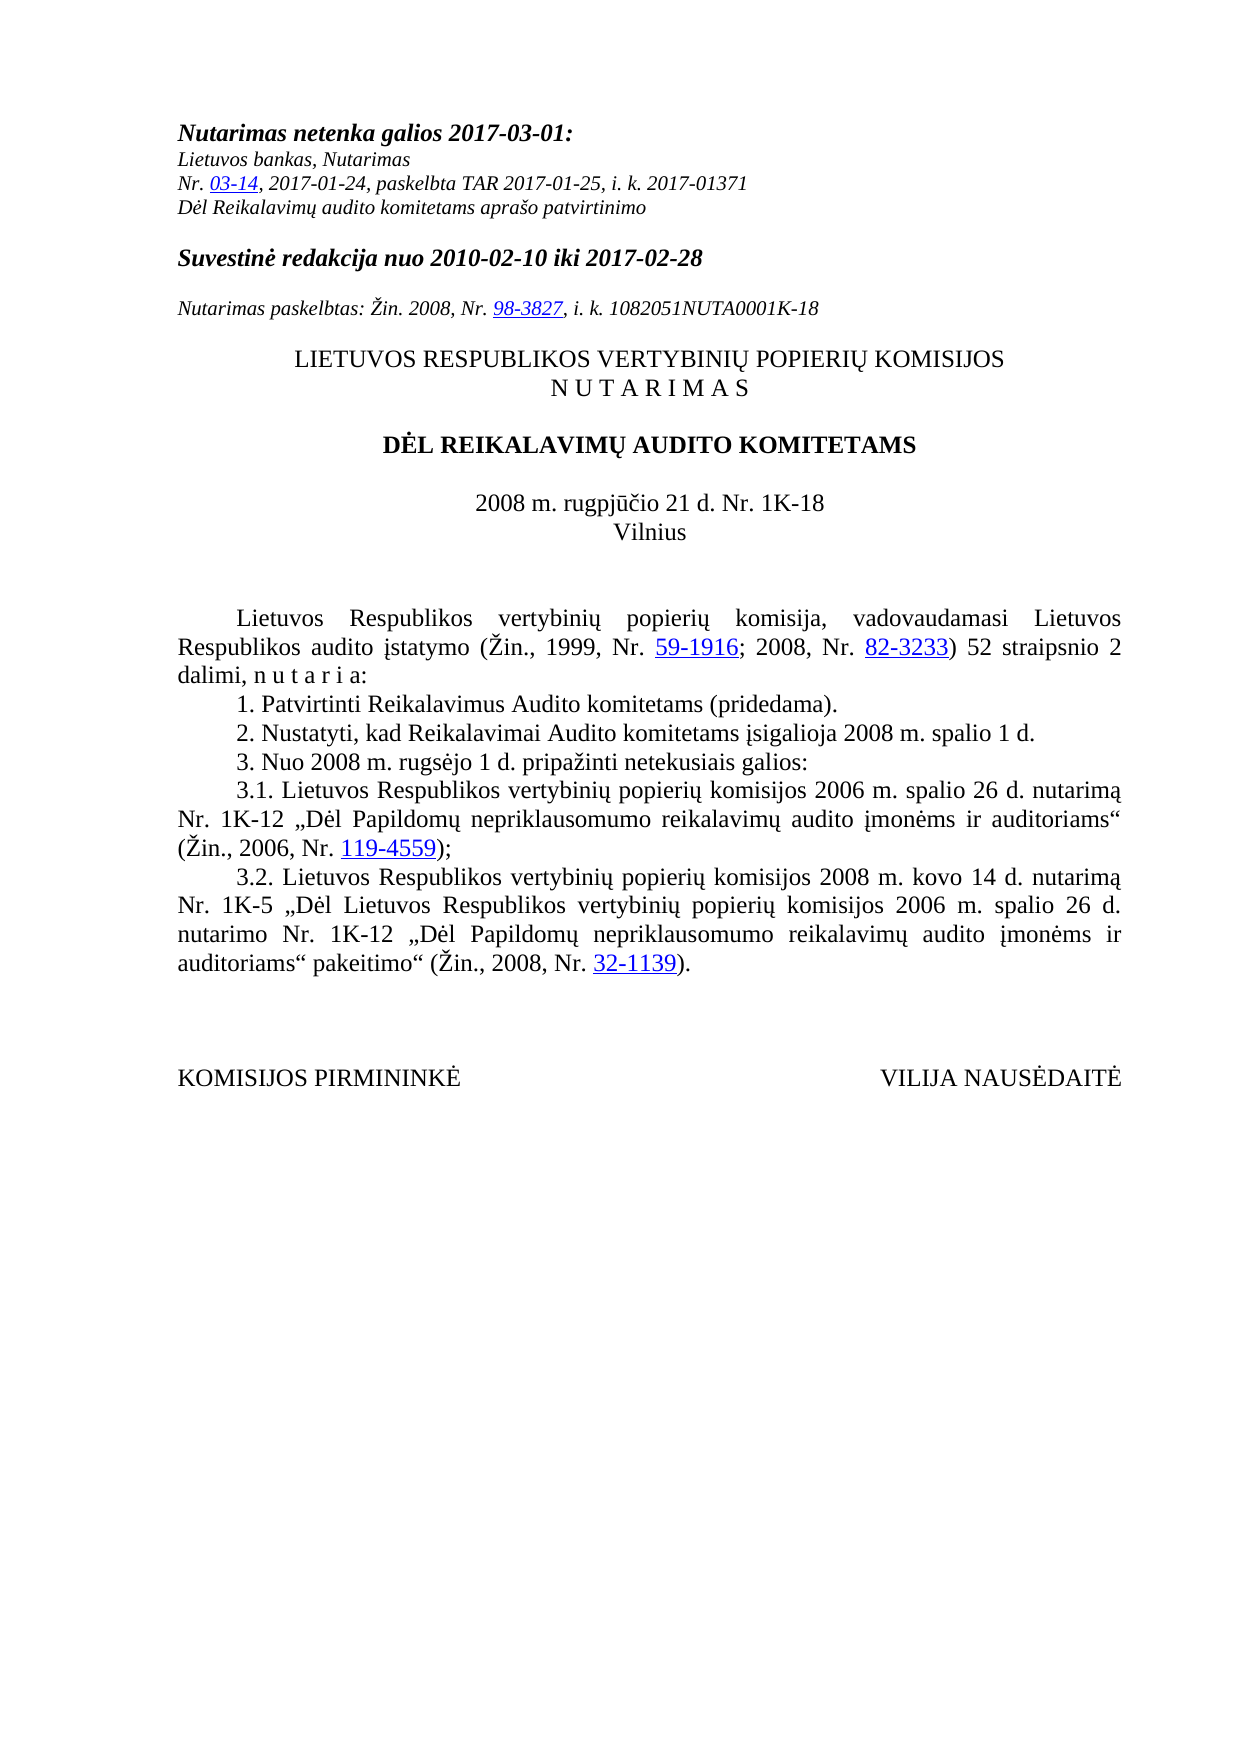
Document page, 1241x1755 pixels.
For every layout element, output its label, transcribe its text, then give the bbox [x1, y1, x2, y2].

text DĖL REIKALAVIMŲ AUDITO KOMITETAMS [177, 430, 1122, 459]
text Dėl Reikalavimų audito komitetams aprašo patvirtinimo [177, 195, 1122, 219]
text NUTARIMAS [177, 373, 1122, 402]
text Suvestinė redakcija nuo 2010-02-10 iki 2017-02-28 [177, 243, 1122, 272]
text Lietuvos bankas, Nutarimas [177, 147, 1122, 171]
text Nutarimas paskelbtas: Žin. 2008, Nr. 98-3827, i. k. 1082051NUTA0001K-18 [177, 296, 1122, 320]
text 3.2. Lietuvos Respublikos vertybinių popierių komisijos 2008 m. kovo 14 d. nutarimą Nr. 1K-5 „Dėl Lietuvos Respublikos vertybinių popierių komisijos 2006 m. spalio 26 d. nutarimo Nr. 1K-12 „Dėl Papildomų nepriklausomumo reikalavimų audito įmonėms ir auditoriams“ pakeitimo“ (Žin., 2008, Nr. 32-1139). [177, 862, 1122, 977]
text Nutarimas netenka galios 2017-03-01: [177, 118, 1122, 147]
text Nr. 03-14, 2017-01-24, paskelbta TAR 2017-01-25, i. k. 2017-01371 [177, 171, 1122, 195]
text 1. Patvirtinti Reikalavimus Audito komitetams (pridedama). [177, 689, 1122, 718]
text LIETUVOS RESPUBLIKOS VERTYBINIŲ POPIERIŲ KOMISIJOS [177, 344, 1122, 373]
text Lietuvos Respublikos vertybinių popierių komisija, vadovaudamasi Lietuvos Respublikos audito įstatymo (Žin., 1999, Nr. 59-1916; 2008, Nr. 82-3233) 52 straipsnio 2 dalimi, nutaria: [177, 603, 1122, 689]
text 3. Nuo 2008 m. rugsėjo 1 d. pripažinti netekusiais galios: [177, 747, 1122, 775]
text Vilnius [177, 517, 1122, 545]
text 3.1. Lietuvos Respublikos vertybinių popierių komisijos 2006 m. spalio 26 d. nutarimą Nr. 1K-12 „Dėl Papildomų nepriklausomumo reikalavimų audito įmonėms ir auditoriams“ (Žin., 2006, Nr. 119-4559); [177, 775, 1122, 862]
text KOMISIJOS PIRMININKĖ VILIJA NAUSĖDAITĖ [177, 1063, 1122, 1092]
text 2008 m. rugpjūčio 21 d. Nr. 1K-18 [177, 488, 1122, 517]
text 2. Nustatyti, kad Reikalavimai Audito komitetams įsigalioja 2008 m. spalio 1 d. [177, 718, 1122, 747]
